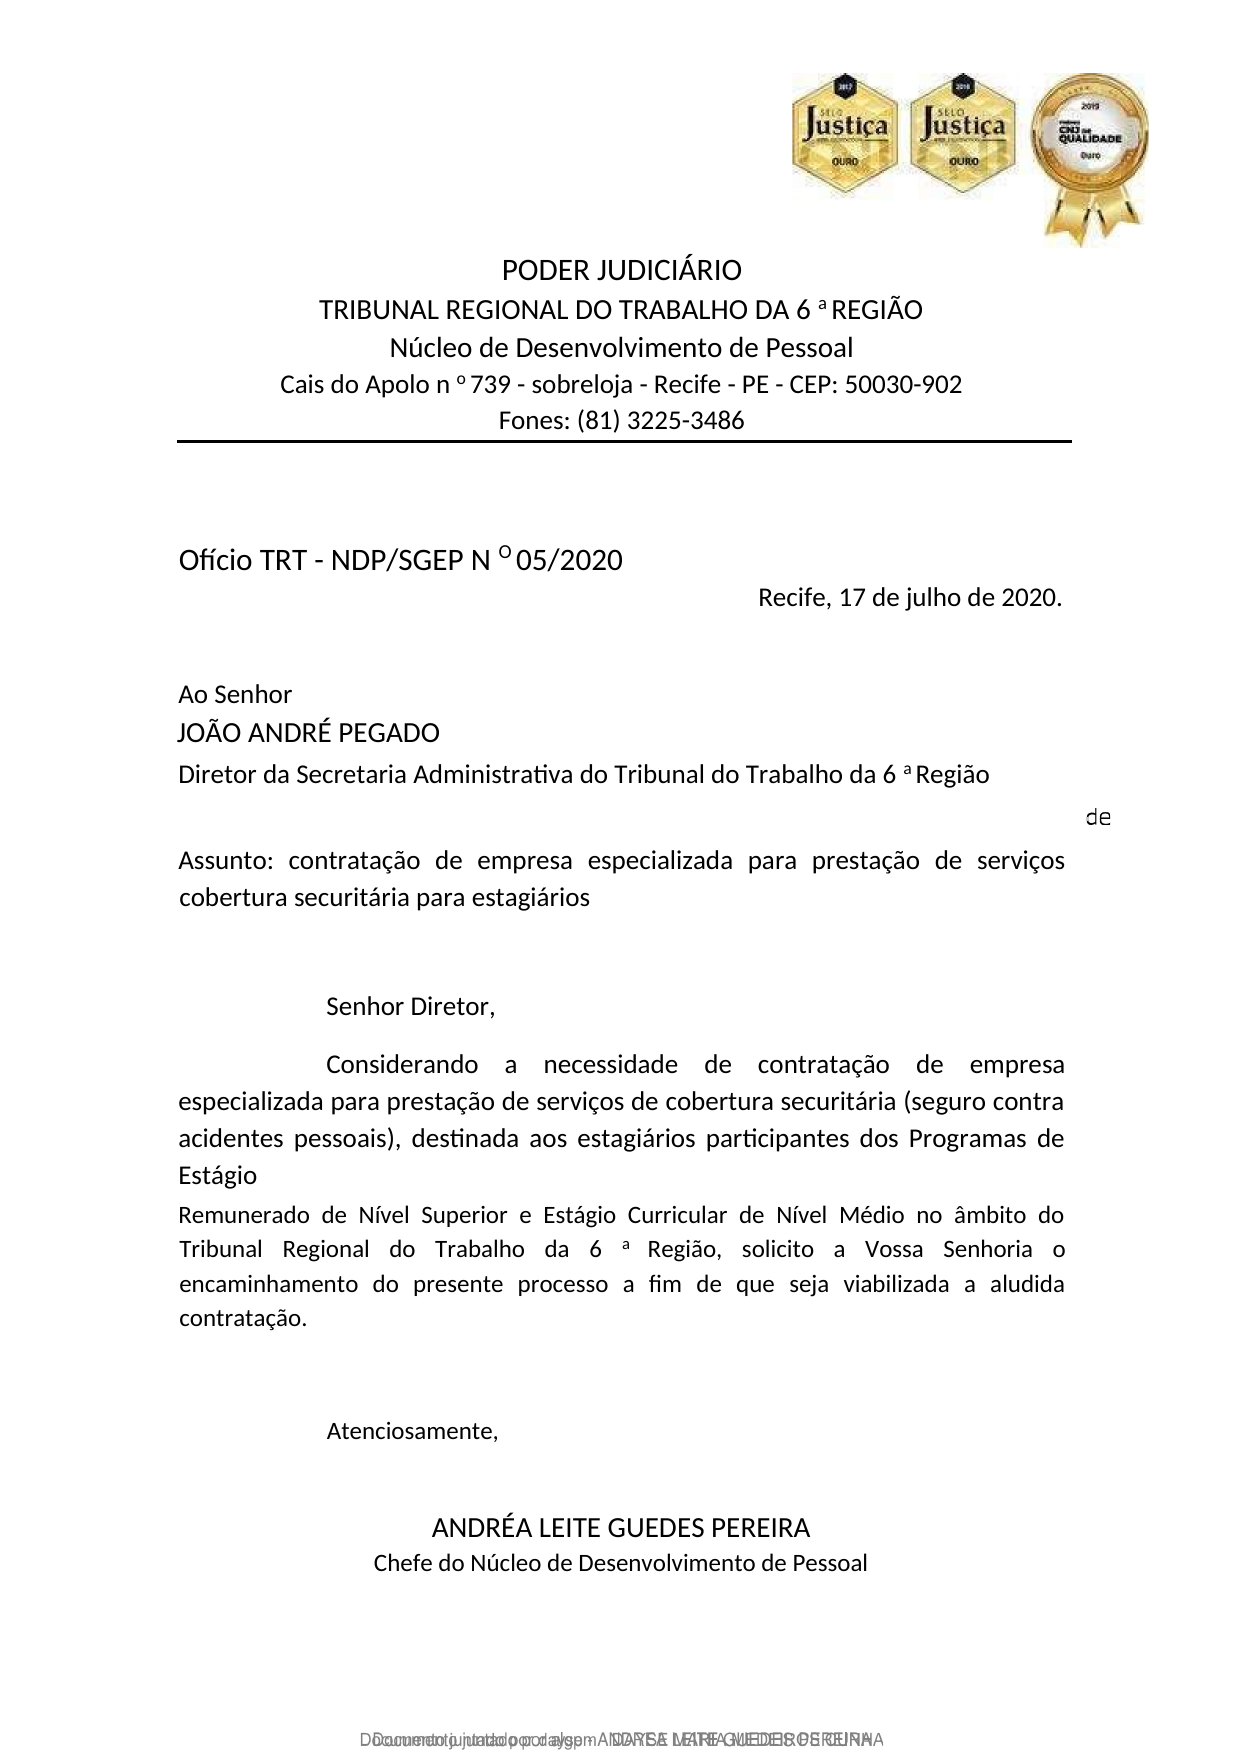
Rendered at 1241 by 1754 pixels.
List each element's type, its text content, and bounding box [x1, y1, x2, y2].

text Chefe do Núcleo de Desenvolvimento de Pessoal [266, 1547, 977, 1578]
text Considerando a necessidade de contratação de empresa especializada para prestação de serviços de cobertura securitária (seguro contra acidentes pessoais), destinada aos estagiários participantes dos Programas de Estágio [178, 1047, 1066, 1191]
text Assunto: contratação de empresa especializada para prestação de serviços cobertura securitária para estagiários [178, 843, 1066, 913]
text TRIBUNAL REGIONAL DO TRABALHO DA 6 a REGIÃO [268, 291, 974, 327]
text ANDRÉA LEITE GUEDES PEREIRA [268, 1509, 974, 1545]
text Cais do Apolo n o 739 - sobreloja - Recife - PE - CEP: 50030-902 [267, 367, 977, 400]
text Ofício TRT - NDP/SGEP N O 05/2020 [178, 540, 1066, 578]
text Senhor Diretor, [326, 989, 1066, 1023]
text JOÃO ANDRÉ PEGADO [177, 714, 1066, 749]
text Diretor da Secretaria Administrativa do Tribunal do Trabalho da 6 a Região [178, 757, 1066, 791]
text Ao Senhor [178, 677, 1066, 710]
text Núcleo de Desenvolvimento de Pessoal [268, 329, 976, 365]
text Fones: (81) 3225-3486 [267, 403, 977, 437]
text Recife, 17 de julho de 2020. [177, 581, 1063, 614]
text Atenciosamente, [327, 1415, 1066, 1446]
text PODER JUDICIÁRIO [267, 184, 977, 289]
text Remunerado de Nível Superior e Estágio Curricular de Nível Médio no âmbito do Tribunal Regional do Trabalho da 6 a Região, solicito a Vossa Senhoria o encaminhamento do presente processo a fim de que seja viabilizada a aludida contratação. [178, 1199, 1066, 1332]
